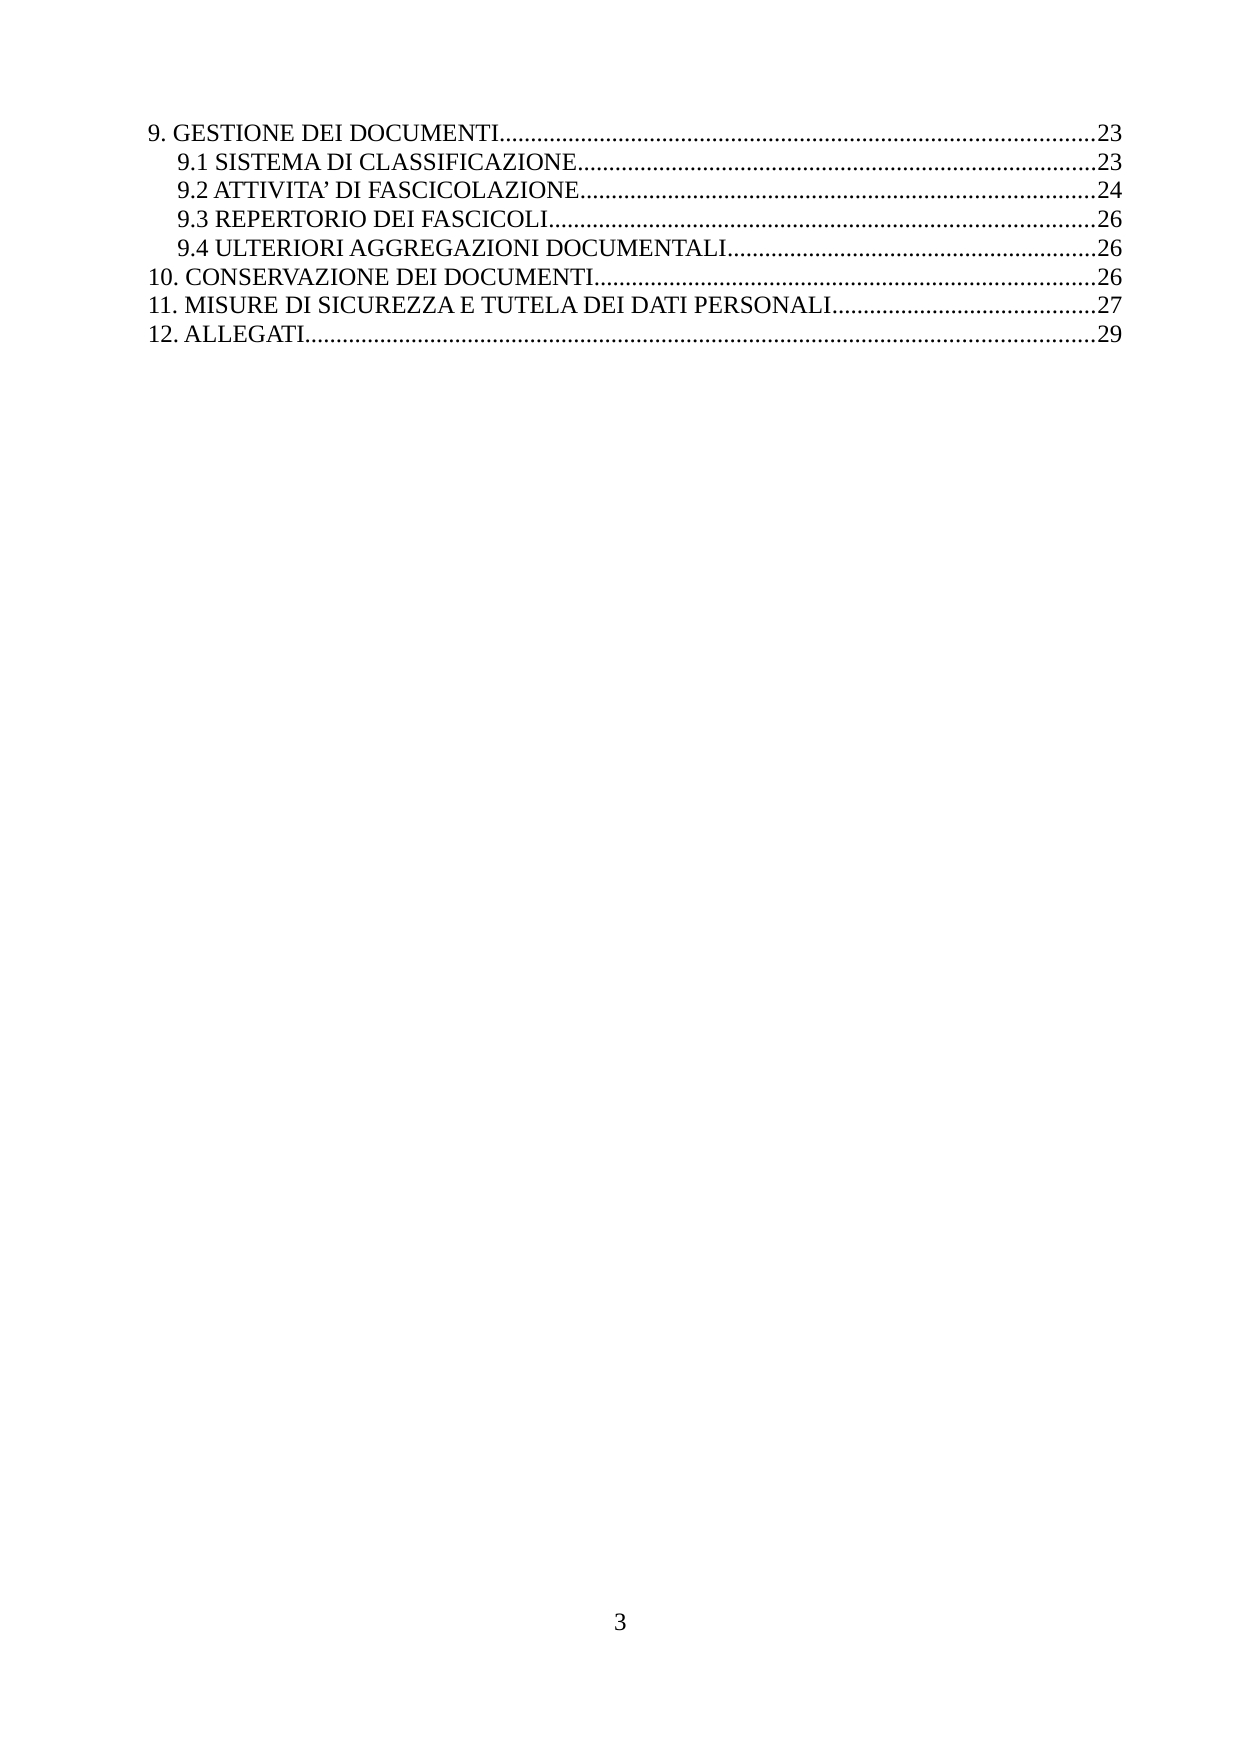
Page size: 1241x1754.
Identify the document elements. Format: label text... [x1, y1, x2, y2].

text 11. MISURE DI SICUREZZA E TUTELA DEI DATI PERSONALI 27 [148, 291, 1122, 319]
text 9.2 ATTIVITA’ DI FASCICOLAZIONE 24 [177, 176, 1122, 204]
text 10. CONSERVAZIONE DEI DOCUMENTI 26 [148, 262, 1122, 291]
text 12. ALLEGATI 29 [148, 319, 1122, 348]
text 9.1 SISTEMA DI CLASSIFICAZIONE 23 [177, 147, 1122, 176]
text 9.3 REPERTORIO DEI FASCICOLI 26 [177, 204, 1122, 233]
text 9. GESTIONE DEI DOCUMENTI 23 [148, 118, 1122, 147]
text 9.4 ULTERIORI AGGREGAZIONI DOCUMENTALI 26 [177, 233, 1122, 262]
